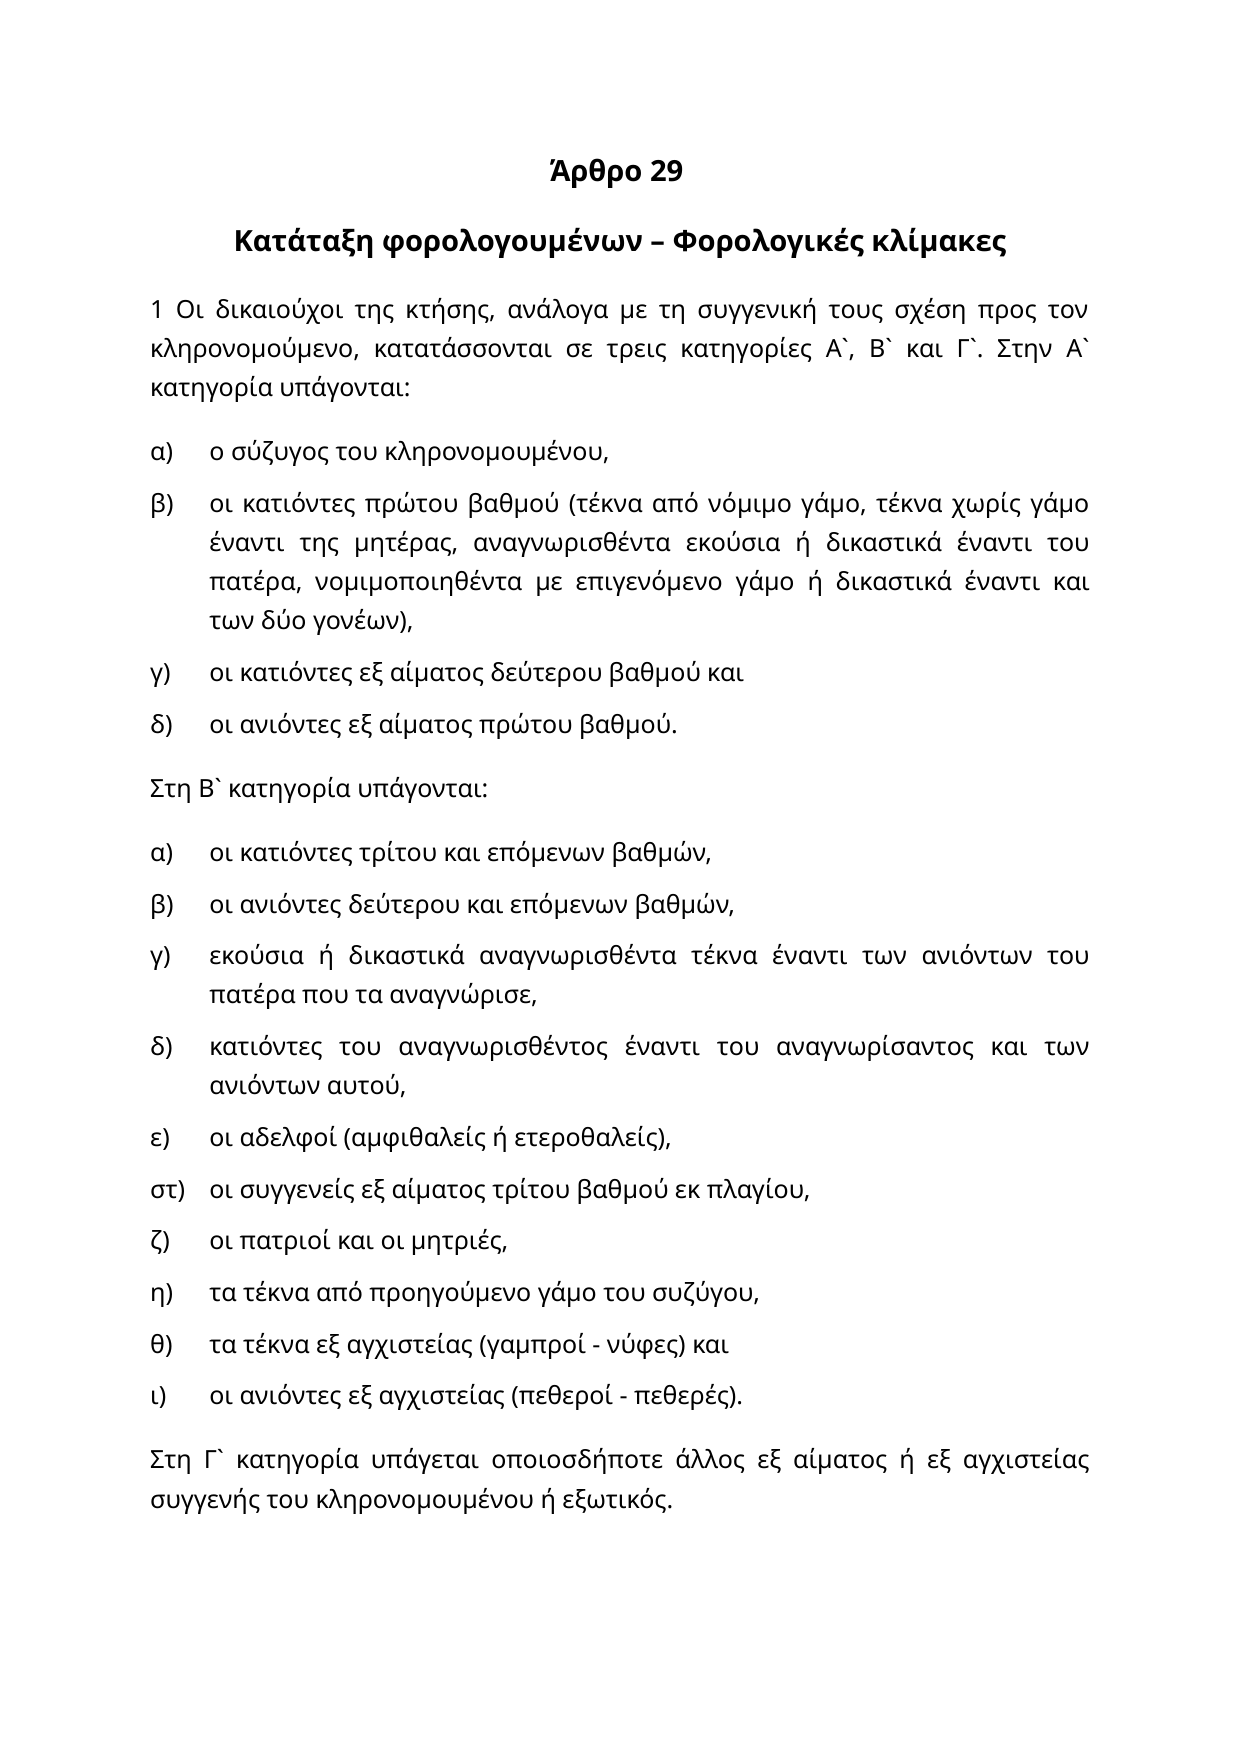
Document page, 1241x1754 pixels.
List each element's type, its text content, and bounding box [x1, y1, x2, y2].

list β) οι ανιόντες δεύτερου και επόμενων βαθμών, [150, 886, 1090, 920]
list η) τα τέκνα από προηγούμενο γάμο του συζύγου, [150, 1274, 1090, 1309]
text Στη Β` κατηγορία υπάγονται: [150, 770, 1090, 804]
list δ) οι ανιόντες εξ αίματος πρώτου βαθμού. [150, 706, 1090, 740]
list ζ) οι πατριοί και οι μητριές, [150, 1223, 1090, 1257]
list α) ο σύζυγος του κληρονομουμένου, [150, 434, 1090, 468]
list ι) οι ανιόντες εξ αγχιστείας (πεθεροί - πεθερές). [150, 1378, 1090, 1412]
list ε) οι αδελφοί (αμφιθαλείς ή ετεροθαλείς), [150, 1119, 1090, 1154]
list δ) κατιόντες του αναγνωρισθέντος έναντι του αναγνωρίσαντος και των ανιόντων αυτού, [150, 1029, 1090, 1102]
subtitle Κατάταξη φορολογουμένων – Φορολογικές κλίμακες [150, 221, 1090, 260]
text Στη Γ` κατηγορία υπάγεται οποιοσδήποτε άλλος εξ αίματος ή εξ αγχιστείας συγγενής του κληρονομουμένου ή εξωτικός. [150, 1442, 1090, 1515]
list α) οι κατιόντες τρίτου και επόμενων βαθμών, [150, 834, 1090, 869]
text 1 Οι δικαιούχοι της κτήσης, ανάλογα με τη συγγενική τους σχέση προς τον κληρονομούμενο, κατατάσσονται σε τρεις κατηγορίες Α`, Β` και Γ`. Στην Α` κατηγορία υπάγονται: [150, 291, 1090, 404]
list γ) εκούσια ή δικαστικά αναγνωρισθέντα τέκνα έναντι των ανιόντων του πατέρα που τα αναγνώρισε, [150, 938, 1090, 1011]
list θ) τα τέκνα εξ αγχιστείας (γαμπροί - νύφες) και [150, 1326, 1090, 1360]
list β) οι κατιόντες πρώτου βαθμού (τέκνα από νόμιμο γάμο, τέκνα χωρίς γάμο έναντι της μητέρας, αναγνωρισθέντα εκούσια ή δικαστικά έναντι του πατέρα, νομιμοποιηθέντα με επιγενόμενο γάμο ή δικαστικά έναντι και των δύο γονέων), [150, 485, 1090, 637]
subtitle Άρθρο 29 [150, 150, 1090, 190]
list στ) οι συγγενείς εξ αίματος τρίτου βαθμού εκ πλαγίου, [150, 1171, 1090, 1205]
list γ) οι κατιόντες εξ αίματος δεύτερου βαθμού και [150, 654, 1090, 689]
